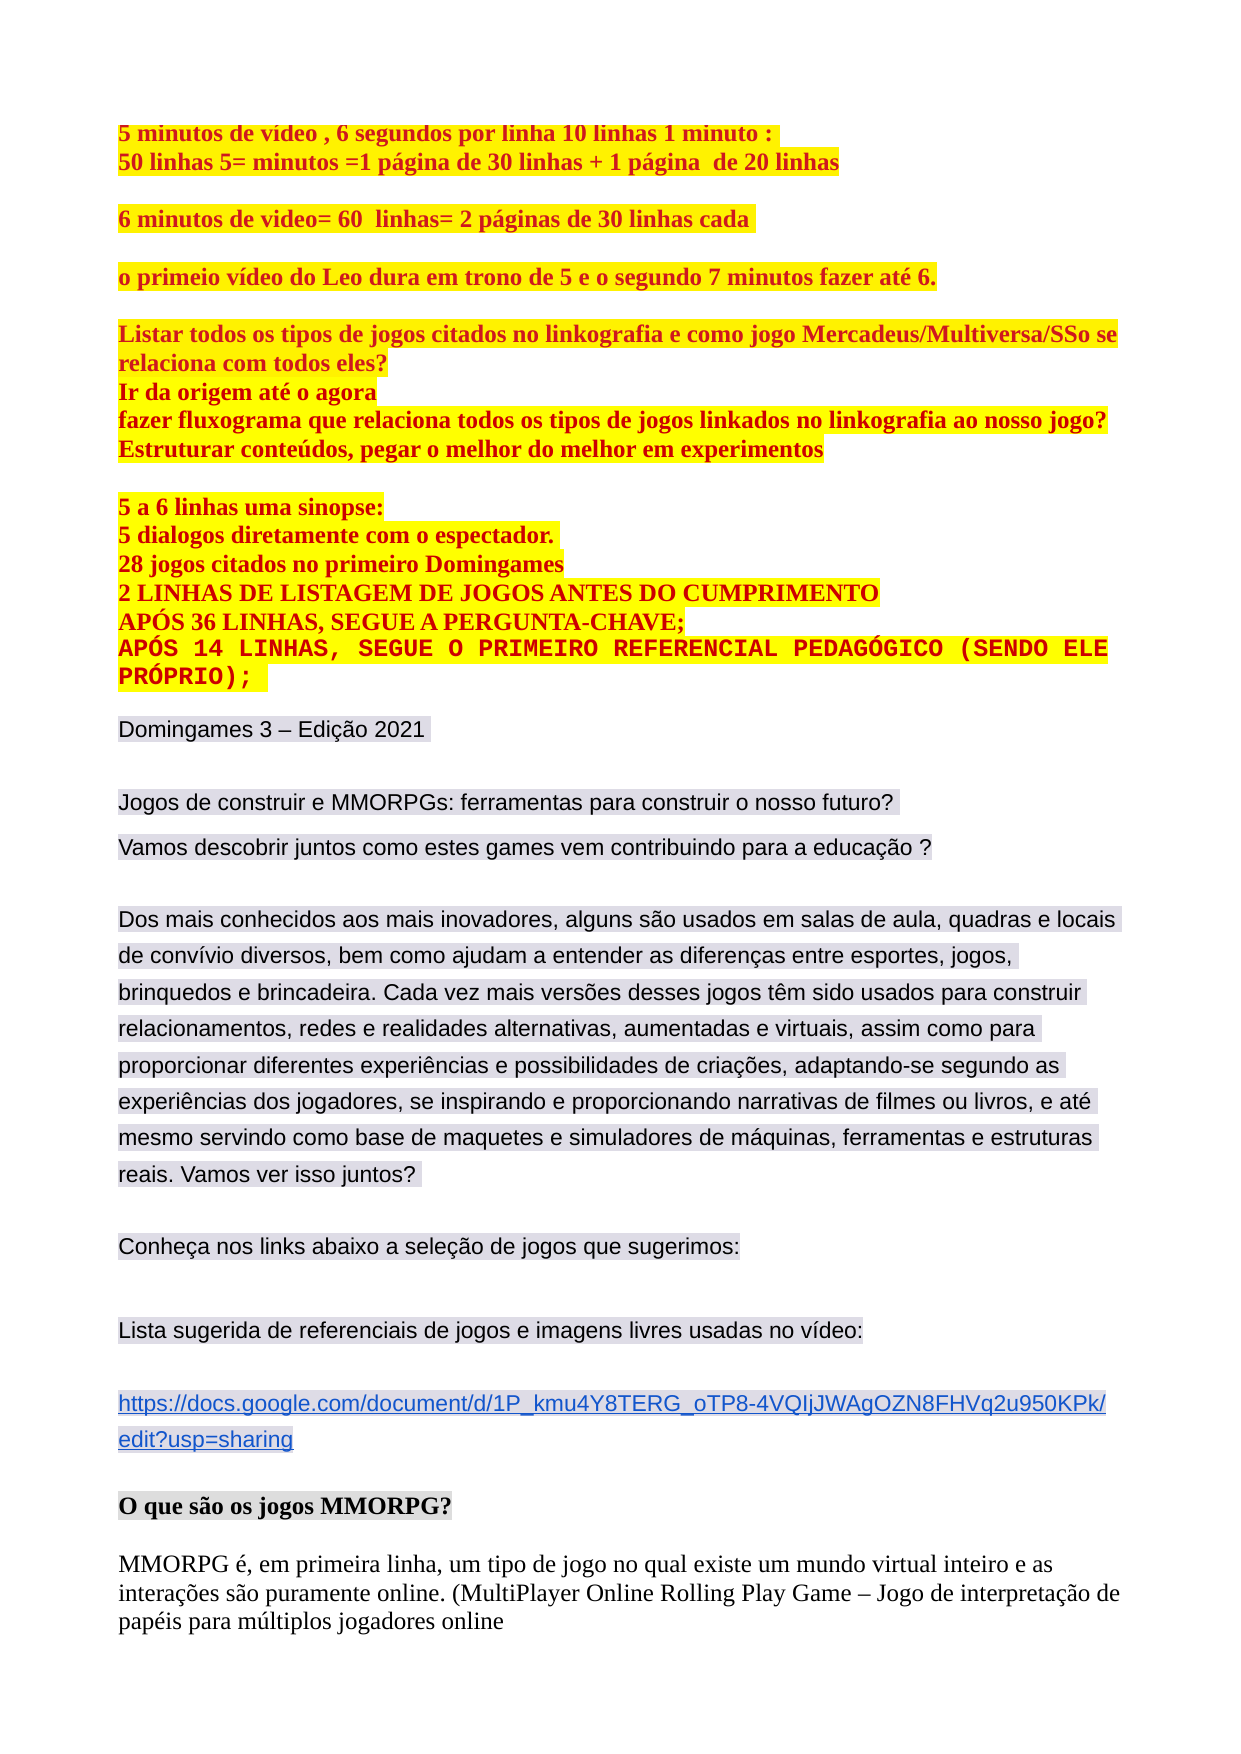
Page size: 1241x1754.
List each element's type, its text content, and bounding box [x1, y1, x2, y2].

text MMORPG é, em primeira linha, um tipo de jogo no qual existe um mundo virtual inteiro e as interações são puramente online. (MultiPlayer Online Rolling Play Game – Jogo de interpretação de papéis para múltiplos jogadores online [118, 1549, 1122, 1635]
text 2 LINHAS DE LISTAGEM DE JOGOS ANTES DO CUMPRIMENTO [118, 578, 1122, 607]
text Jogos de construir e MMORPGs: ferramentas para construir o nosso futuro? [118, 789, 1122, 815]
text APÓS 36 LINHAS, SEGUE A PERGUNTA-CHAVE; [118, 607, 1122, 636]
text Conheça nos links abaixo a seleção de jogos que sugerimos: [118, 1233, 1122, 1260]
text Domingames 3 – Edição 2021 [118, 716, 1122, 742]
text 28 jogos citados no primeiro Domingames [118, 549, 1122, 578]
text fazer fluxograma que relaciona todos os tipos de jogos linkados no linkografia ao nosso jogo? [118, 406, 1122, 434]
text o primeio vídeo do Leo dura em trono de 5 e o segundo 7 minutos fazer até 6. [118, 262, 1122, 291]
text Estruturar conteúdos, pegar o melhor do melhor em experimentos [118, 434, 1122, 463]
text 50 linhas 5= minutos =1 página de 30 linhas + 1 página de 20 linhas [118, 147, 1122, 176]
text O que são os jogos MMORPG? [118, 1491, 1122, 1520]
text Listar todos os tipos de jogos citados no linkografia e como jogo Mercadeus/Multiversa/SSo se relaciona com todos eles? [118, 319, 1122, 377]
text 5 minutos de vídeo , 6 segundos por linha 10 linhas 1 minuto : [118, 125, 1122, 147]
text Lista sugerida de referenciais de jogos e imagens livres usadas no vídeo: [118, 1317, 1122, 1344]
text APÓS 14 LINHAS, SEGUE O PRIMEIRO REFERENCIAL PEDAGÓGICO (SENDO ELE PRÓPRIO); [118, 636, 1122, 692]
text https://docs.google.com/document/d/1P_kmu4Y8TERG_oTP8-4VQIjJWAgOZN8FHVq2u950KPk/edit?usp=sharing [118, 1390, 1122, 1453]
text 5 dialogos diretamente com o espectador. [118, 521, 1122, 549]
text Ir da origem até o agora [118, 377, 1122, 406]
text 6 minutos de video= 60 linhas= 2 páginas de 30 linhas cada [118, 204, 1122, 233]
text 5 a 6 linhas uma sinopse: [118, 492, 1122, 521]
text Vamos descobrir juntos como estes games vem contribuindo para a educação ? [118, 833, 1122, 860]
text Dos mais conhecidos aos mais inovadores, alguns são usados em salas de aula, quadras e locais de convívio diversos, bem como ajudam a entender as diferenças entre esportes, jogos, brinquedos e brincadeira. Cada vez mais versões desses jogos têm sido usados para construir relacionamentos, redes e realidades alternativas, aumentadas e virtuais, assim como para proporcionar diferentes experiências e possibilidades de criações, adaptando-se segundo as experiências dos jogadores, se inspirando e proporcionando narrativas de filmes ou livros, e até mesmo servindo como base de maquetes e simuladores de máquinas, ferramentas e estruturas reais. Vamos ver isso juntos? [118, 906, 1122, 1187]
